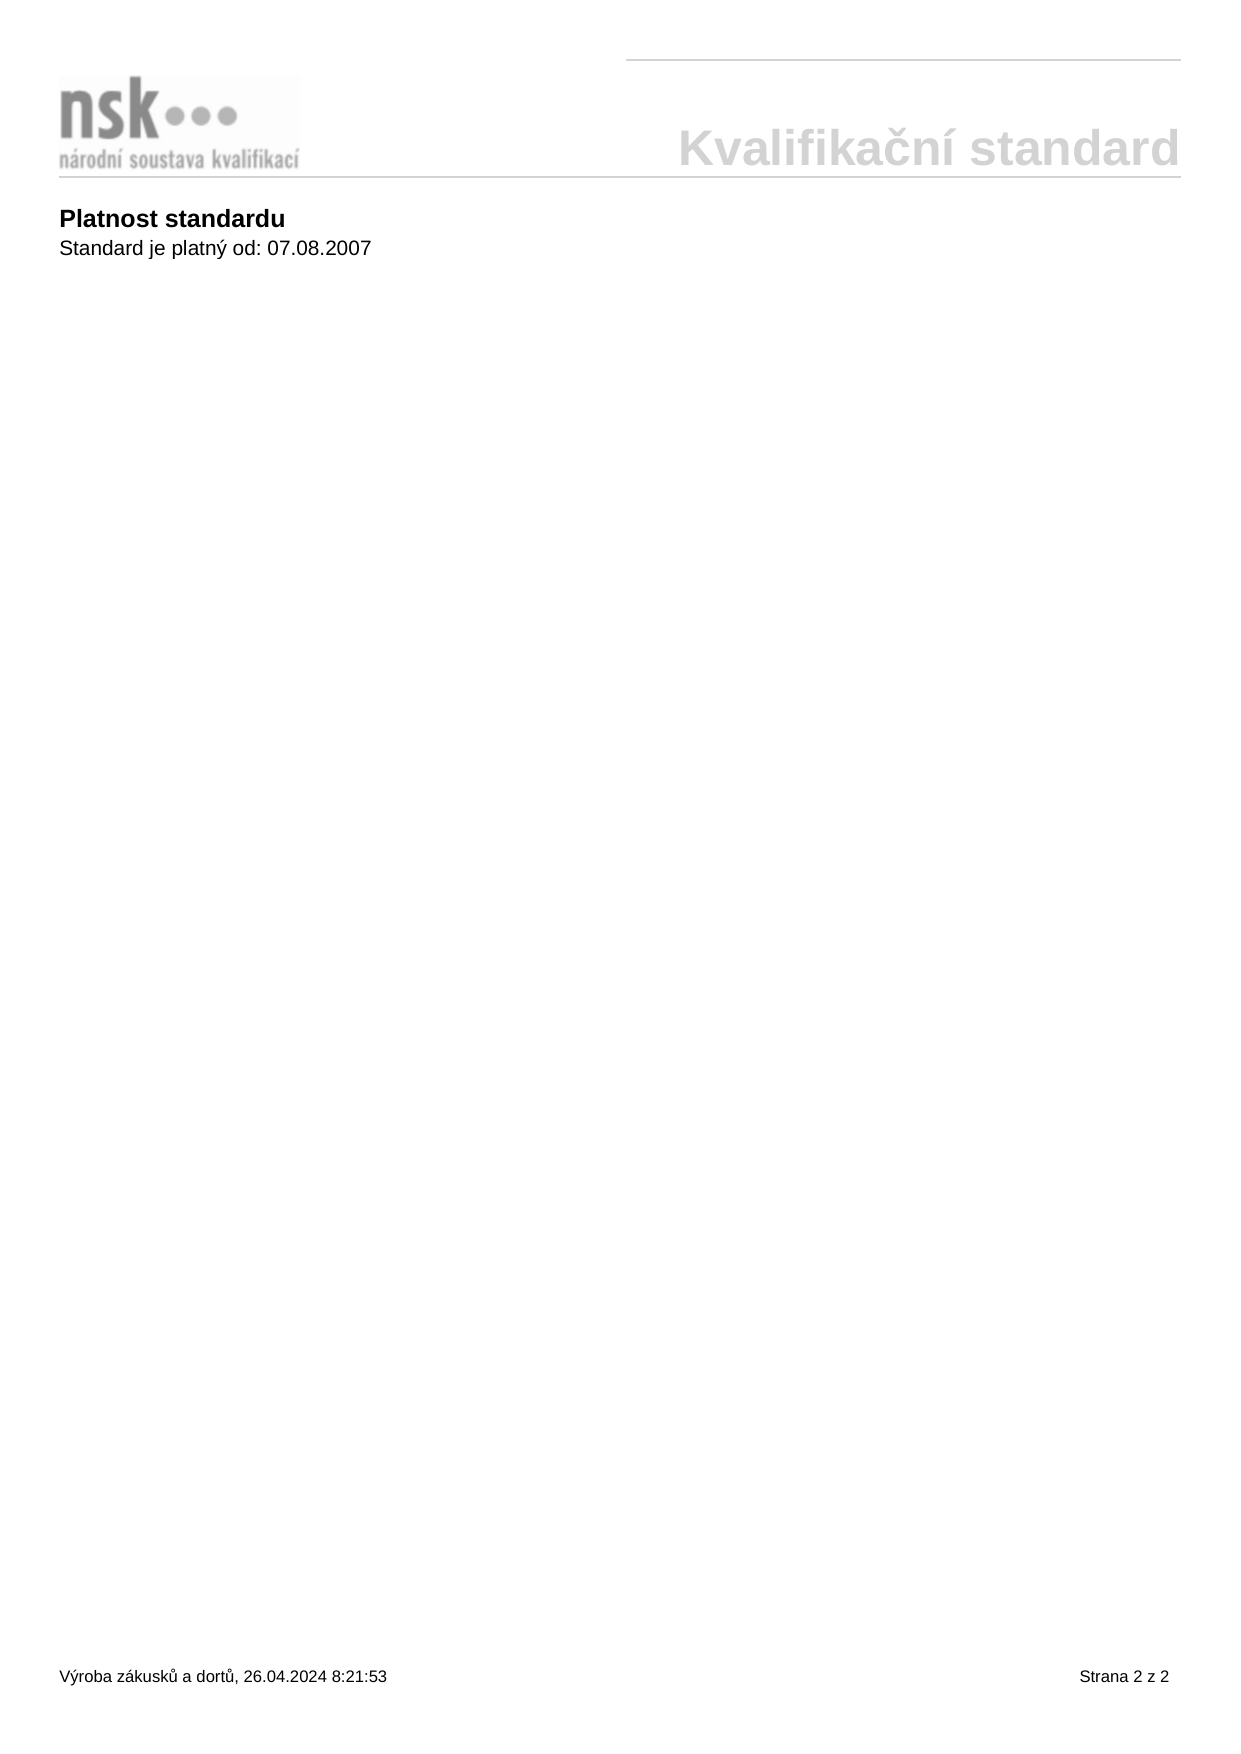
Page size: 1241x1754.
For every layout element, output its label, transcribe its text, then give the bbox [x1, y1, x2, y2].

table_cell [620, 559, 626, 859]
table_cell [1169, 194, 1181, 200]
table_cell [484, 559, 620, 859]
table_cell Kvalifikační standard [626, 61, 1181, 176]
table_cell [59, 171, 483, 176]
table_cell [626, 1159, 862, 1409]
table_cell Strana 2 z 2 [862, 1658, 1169, 1694]
table_cell Výroba zákusků a dortů, 26.04.2024 8:21:53 [59, 1658, 862, 1694]
table_cell [484, 859, 620, 1159]
table_cell [59, 859, 483, 1159]
table_cell [59, 178, 1181, 194]
table_cell [1169, 1409, 1181, 1658]
table_cell [862, 559, 1093, 859]
table_cell Standard je platný od: 07.08.2007 [59, 236, 1181, 259]
table_cell [626, 194, 862, 200]
table_cell [1169, 259, 1181, 559]
table_cell [862, 194, 1093, 200]
table_cell [484, 1159, 620, 1409]
table_cell [862, 1409, 1093, 1658]
table_cell [484, 1409, 620, 1658]
picture [58, 59, 621, 171]
table_cell [1093, 1409, 1169, 1658]
table_cell [1093, 559, 1169, 859]
table_cell [59, 259, 483, 559]
table_cell [484, 171, 620, 176]
table_cell [1093, 194, 1169, 200]
table_cell [626, 859, 862, 1159]
table_cell [59, 1159, 483, 1409]
table_cell [1169, 1658, 1181, 1694]
table_cell [621, 59, 626, 170]
table_cell [59, 194, 483, 200]
table_cell [626, 1409, 862, 1658]
table_cell [626, 559, 862, 859]
table_cell [59, 559, 483, 859]
table_cell [620, 859, 626, 1159]
table_cell [1093, 259, 1169, 559]
table_cell [1093, 1159, 1169, 1409]
table_cell [620, 1409, 626, 1658]
table_cell [620, 259, 626, 559]
table_cell [484, 259, 620, 559]
table_cell [626, 259, 862, 559]
table_cell [1093, 859, 1169, 1159]
table_cell [59, 1409, 483, 1658]
table_cell [1169, 1159, 1181, 1409]
table_cell [1169, 859, 1181, 1159]
table_cell [862, 1159, 1093, 1409]
table_cell [620, 1159, 626, 1409]
table_cell Platnost standardu [59, 200, 1181, 236]
table_cell [862, 859, 1093, 1159]
table_cell [1169, 559, 1181, 859]
table_cell [862, 259, 1093, 559]
table_cell [484, 194, 620, 200]
